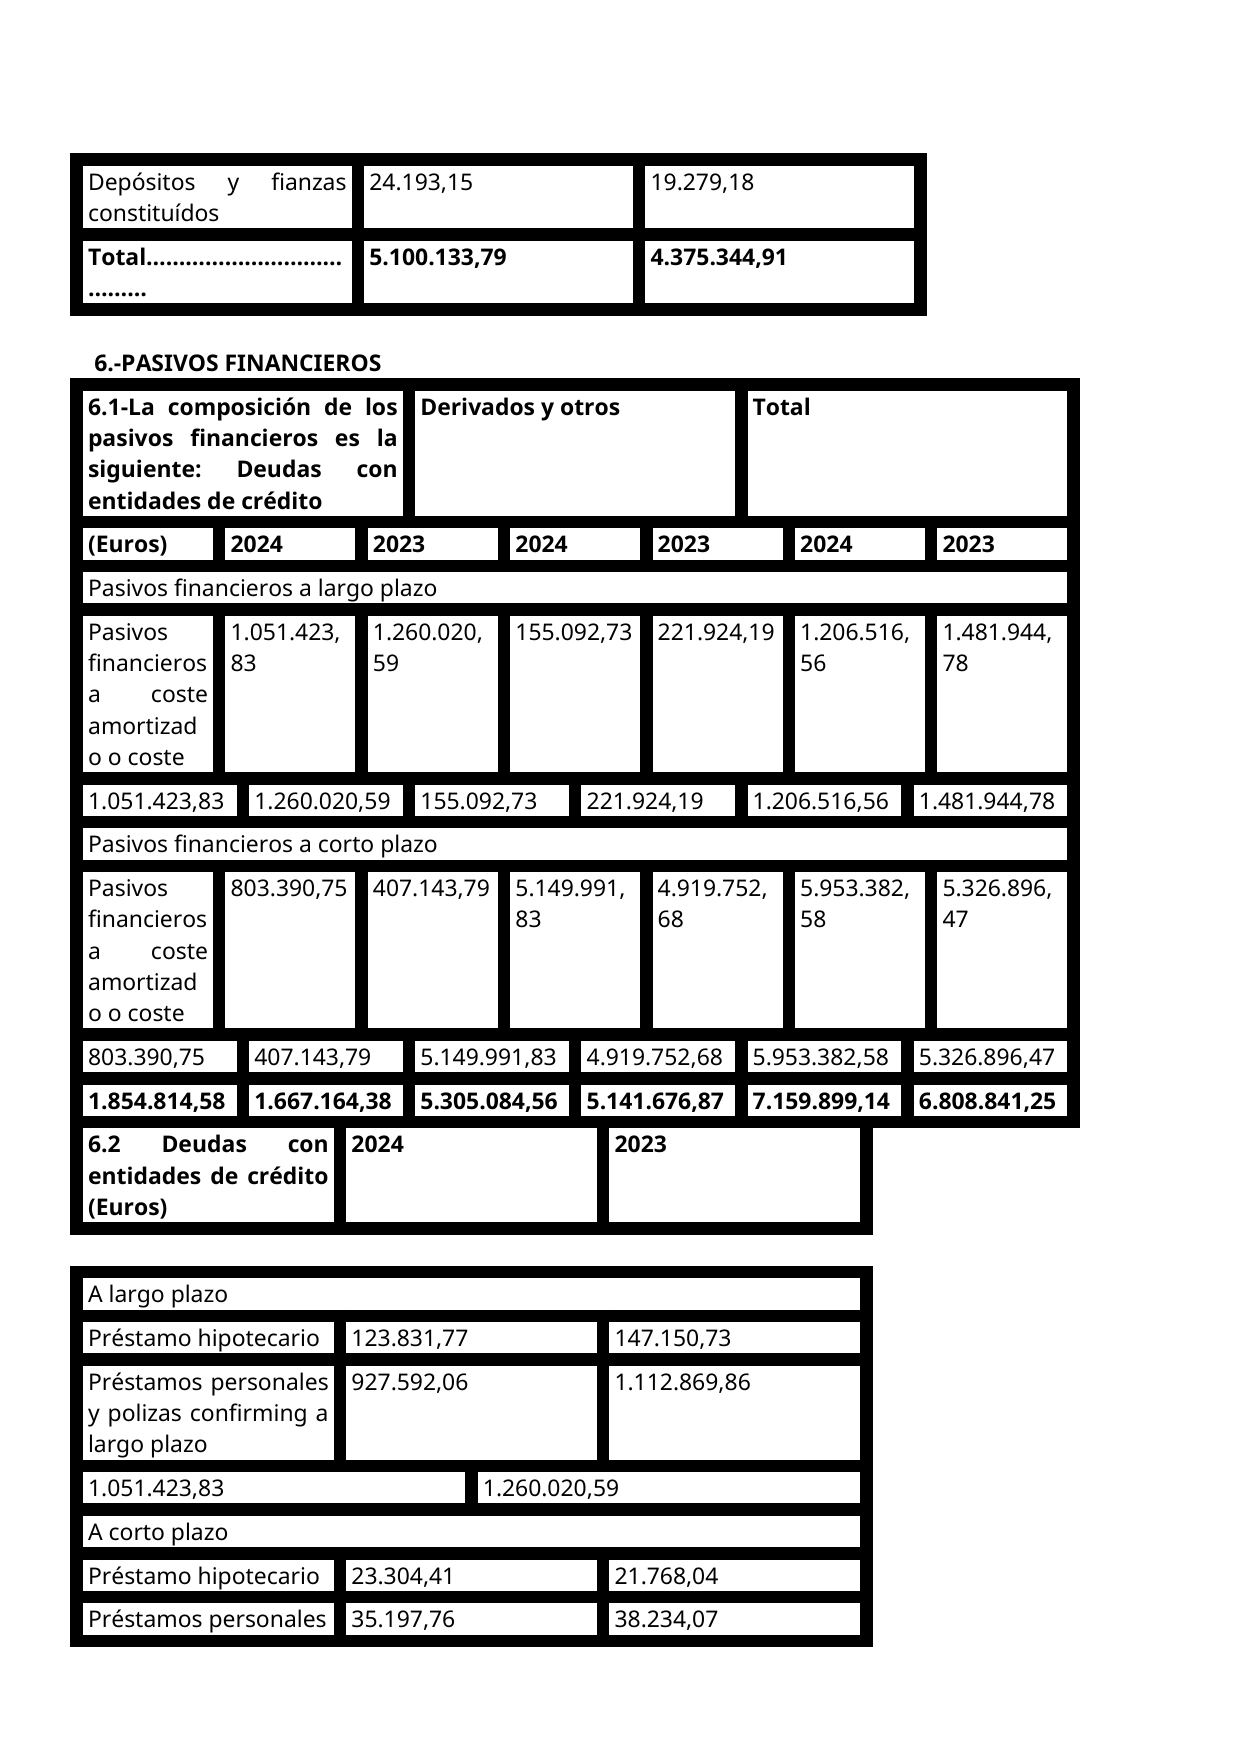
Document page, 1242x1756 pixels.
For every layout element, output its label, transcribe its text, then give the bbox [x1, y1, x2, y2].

table_cell 2024 [510, 528, 640, 559]
table_cell 2023 [937, 528, 1067, 559]
table_cell 221.924,19 [653, 616, 783, 772]
table_cell 24.193,15 [364, 166, 633, 228]
table_cell 38.234,07 [609, 1603, 860, 1634]
table_cell (Euros) [83, 528, 213, 559]
table_cell Pasivos financieros a corto plazo [83, 828, 1067, 859]
table_cell Pasivos financieros a largo plazo [83, 572, 1067, 603]
table_cell 1.051.423,83 [83, 1472, 465, 1503]
table_cell 1.051.423,83 [225, 616, 355, 772]
table_cell Depósitos y fianzas constituídos [83, 166, 352, 228]
table_cell 7.159.899,14 [748, 1085, 901, 1116]
table_cell 5.326.896,47 [914, 1041, 1067, 1072]
table_cell Total………………………………… [83, 241, 352, 303]
table_cell 5.149.991,83 [415, 1041, 569, 1072]
table_cell Pasivos financieros a coste amortizado o coste [83, 616, 213, 772]
table_cell 1.260.020,59 [368, 616, 498, 772]
table_cell 1.051.423,83 [83, 785, 237, 816]
table_cell 803.390,75 [225, 872, 355, 1028]
table_cell 6.2 Deudas con entidades de crédito (Euros) [83, 1128, 334, 1222]
table_cell 1.481.944,78 [914, 785, 1067, 816]
text 6.-PASIVOS FINANCIEROS [94, 347, 1178, 378]
table_cell Préstamos personales y polizas confirming a largo plazo [83, 1366, 334, 1459]
table_cell 221.924,19 [581, 785, 735, 816]
table_cell Préstamo hipotecario [83, 1560, 334, 1591]
table_cell 5.953.382,58 [748, 1041, 901, 1072]
table_cell 19.279,18 [645, 166, 914, 228]
table_cell 21.768,04 [609, 1560, 860, 1591]
table_cell 2024 [795, 528, 925, 559]
table_header 6.1-La composición de los pasivos financieros es la siguiente: Deudas con entidades de crédito [83, 391, 403, 516]
table_cell 5.141.676,87 [581, 1085, 735, 1116]
table_cell 1.667.164,38 [249, 1085, 403, 1116]
table_cell 5.149.991,83 [510, 872, 640, 1028]
table_cell 2023 [368, 528, 498, 559]
table_cell 1.481.944,78 [937, 616, 1067, 772]
table_cell 6.808.841,25 [914, 1085, 1067, 1116]
table_cell 1.854.814,58 [83, 1085, 237, 1116]
table_cell 155.092,73 [510, 616, 640, 772]
table_cell 927.592,06 [346, 1366, 597, 1459]
table_cell 147.150,73 [609, 1322, 860, 1353]
table_cell Pasivos financieros a coste amortizado o coste [83, 872, 213, 1028]
table_cell 4.919.752,68 [653, 872, 783, 1028]
table_cell 5.953.382,58 [795, 872, 925, 1028]
table_cell 1.260.020,59 [249, 785, 403, 816]
table_cell Préstamos personales [83, 1603, 334, 1634]
table_cell 2024 [346, 1128, 597, 1222]
table_cell 155.092,73 [415, 785, 569, 816]
table_cell [908, 1128, 931, 1222]
table_cell 407.143,79 [368, 872, 498, 1028]
table_cell A corto plazo [83, 1516, 860, 1547]
table_cell [873, 1128, 907, 1222]
table_cell Préstamo hipotecario [83, 1322, 334, 1353]
table_cell 1.260.020,59 [478, 1472, 860, 1503]
table_cell 5.100.133,79 [364, 241, 633, 303]
table_cell 5.305.084,56 [415, 1085, 569, 1116]
table_cell 35.197,76 [346, 1603, 597, 1634]
table_cell 1.206.516,56 [748, 785, 901, 816]
table_cell 2023 [609, 1128, 860, 1222]
table_header Total [748, 391, 1067, 516]
table_cell 5.326.896,47 [937, 872, 1067, 1028]
table_cell 803.390,75 [83, 1041, 237, 1072]
table_cell 1.112.869,86 [609, 1366, 860, 1459]
table_cell 23.304,41 [346, 1560, 597, 1591]
table_cell 4.919.752,68 [581, 1041, 735, 1072]
table_header Derivados y otros [415, 391, 735, 516]
table_cell 2024 [225, 528, 355, 559]
table_cell 2023 [653, 528, 783, 559]
table_cell 4.375.344,91 [645, 241, 914, 303]
table_cell 407.143,79 [249, 1041, 403, 1072]
table_cell [931, 1128, 1073, 1222]
table_cell 1.206.516,56 [795, 616, 925, 772]
table_header A largo plazo [83, 1278, 860, 1309]
table_cell 123.831,77 [346, 1322, 597, 1353]
